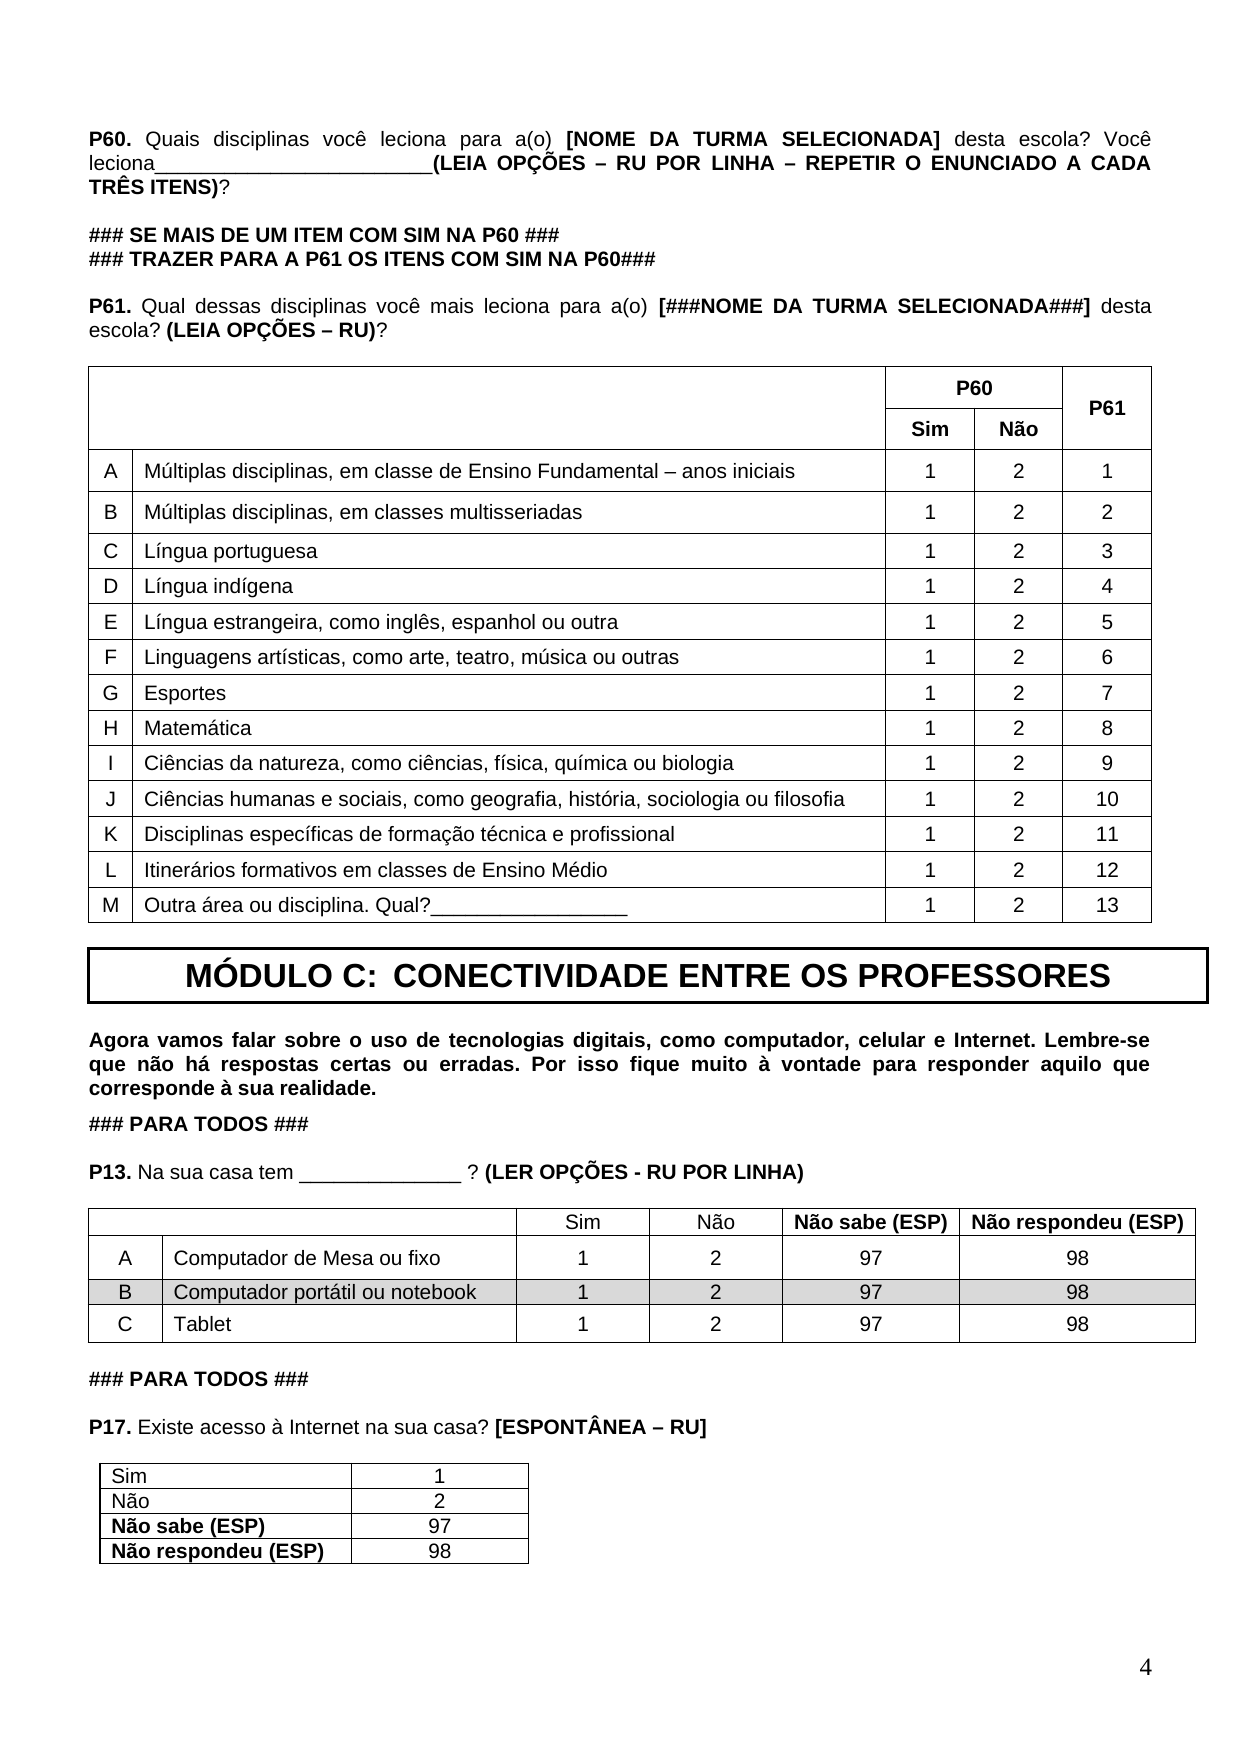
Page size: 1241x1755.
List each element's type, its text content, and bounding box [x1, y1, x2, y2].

table_cell 1 [886, 450, 974, 491]
table_cell G [89, 675, 132, 709]
table_cell Sim [886, 409, 974, 449]
table_cell 8 [1063, 711, 1151, 745]
table_header Sim [101, 1464, 351, 1488]
table_cell Linguagens artísticas, como arte, teatro, música ou outras [133, 640, 885, 674]
table_cell 3 [1063, 534, 1151, 568]
table_header [89, 1209, 516, 1235]
table_cell C [89, 534, 132, 568]
table_cell 2 [975, 675, 1062, 709]
table_cell Matemática [133, 711, 885, 745]
table_cell 5 [1063, 604, 1151, 639]
table_cell 10 [1063, 781, 1151, 816]
table_cell K [89, 817, 132, 851]
table_cell 1 [886, 817, 974, 851]
subtitle ### SE MAIS DE UM ITEM COM SIM NA P60 ### [89, 222, 1152, 246]
table_cell Múltiplas disciplinas, em classes multisseriadas [133, 492, 885, 532]
table_cell Língua estrangeira, como inglês, espanhol ou outra [133, 604, 885, 639]
subtitle P13. Na sua casa tem ______________ ? (LER OPÇÕES - RU POR LINHA) [89, 1159, 1152, 1183]
table_cell 2 [975, 492, 1062, 532]
table_cell M [89, 888, 132, 922]
subtitle Agora vamos falar sobre o uso de tecnologias digitais, como computador, celular e Internet. Lembre-se que não há respostas certas ou erradas. Por isso fique muito à vontade para responder aquilo que corresponde à sua realidade. [89, 1028, 1152, 1100]
table_cell Não sabe (ESP) [101, 1514, 351, 1538]
table_cell 2 [975, 569, 1062, 603]
table_cell 7 [1063, 675, 1151, 709]
table_cell 98 [960, 1305, 1195, 1342]
subtitle P61. Qual dessas disciplinas você mais leciona para a(o) [###NOME DA TURMA SELECIONADA###] desta escola? (LEIA OPÇÕES – RU)? [89, 294, 1152, 342]
table_cell 13 [1063, 888, 1151, 922]
table_cell 2 [975, 852, 1062, 887]
subtitle ### TRAZER PARA A P61 OS ITENS COM SIM NA P60### [89, 246, 1152, 270]
table_cell 2 [352, 1489, 528, 1513]
table_cell 1 [517, 1280, 649, 1304]
table_cell 1 [886, 781, 974, 816]
table_cell 1 [886, 640, 974, 674]
table_cell Itinerários formativos em classes de Ensino Médio [133, 852, 885, 887]
table_cell J [89, 781, 132, 816]
table_header Sim [517, 1209, 649, 1235]
table_cell Não respondeu (ESP) [101, 1539, 351, 1563]
table_header Não [650, 1209, 782, 1235]
table_cell A [89, 1236, 162, 1279]
table_cell 9 [1063, 746, 1151, 780]
table_cell 1 [886, 492, 974, 532]
table_cell Ciências humanas e sociais, como geografia, história, sociologia ou filosofia [133, 781, 885, 816]
table_cell B [89, 492, 132, 532]
table_cell A [89, 450, 132, 491]
table_cell 1 [1063, 450, 1151, 491]
table_cell 2 [650, 1236, 782, 1279]
table_cell Múltiplas disciplinas, em classe de Ensino Fundamental – anos iniciais [133, 450, 885, 491]
table_cell Computador de Mesa ou fixo [163, 1236, 516, 1279]
table_cell 2 [975, 746, 1062, 780]
table_header MÓDULO C: CONECTIVIDADE ENTRE OS PROFESSORES [90, 950, 1206, 1001]
table_cell 2 [975, 604, 1062, 639]
table_cell 2 [1063, 492, 1151, 532]
table_cell Não [101, 1489, 351, 1513]
table_header Não respondeu (ESP) [960, 1209, 1195, 1235]
table_cell Língua portuguesa [133, 534, 885, 568]
table_cell Esportes [133, 675, 885, 709]
table_cell Tablet [163, 1305, 516, 1342]
table_cell 2 [975, 888, 1062, 922]
table_cell F [89, 640, 132, 674]
table_cell I [89, 746, 132, 780]
table_cell 1 [886, 569, 974, 603]
table_cell Outra área ou disciplina. Qual?_________________ [133, 888, 885, 922]
table_cell E [89, 604, 132, 639]
table_header P60 [886, 367, 1062, 408]
table_cell 1 [517, 1305, 649, 1342]
table_cell H [89, 711, 132, 745]
table_cell 6 [1063, 640, 1151, 674]
table_header Não sabe (ESP) [783, 1209, 959, 1235]
table_cell B [89, 1280, 162, 1304]
table_cell 4 [1063, 569, 1151, 603]
table_cell 2 [975, 534, 1062, 568]
table_cell 2 [650, 1305, 782, 1342]
table_cell 1 [886, 746, 974, 780]
table_cell 2 [650, 1280, 782, 1304]
table_cell 97 [783, 1236, 959, 1279]
text ### PARA TODOS ### [89, 1367, 1152, 1391]
table_cell 1 [886, 604, 974, 639]
table_cell 1 [886, 888, 974, 922]
table_cell L [89, 852, 132, 887]
table_cell Língua indígena [133, 569, 885, 603]
table_cell Não [975, 409, 1062, 449]
table_cell Computador portátil ou notebook [163, 1280, 516, 1304]
subtitle P60. Quais disciplinas você leciona para a(o) [NOME DA TURMA SELECIONADA] desta escola? Você leciona________________________(LEIA OPÇÕES – RU POR LINHA – REPETIR O ENUNCIADO A CADA TRÊS ITENS)? [89, 127, 1152, 198]
table_cell 2 [975, 817, 1062, 851]
table_cell 1 [886, 852, 974, 887]
table_header 1 [352, 1464, 528, 1488]
text ### PARA TODOS ### [89, 1112, 1152, 1136]
table_cell 1 [886, 675, 974, 709]
table_cell 1 [886, 711, 974, 745]
table_cell 2 [975, 781, 1062, 816]
table_cell 97 [783, 1305, 959, 1342]
table_header P61 [1063, 367, 1151, 449]
table_cell C [89, 1305, 162, 1342]
table_cell 2 [975, 711, 1062, 745]
table_cell 1 [886, 534, 974, 568]
table_cell 1 [517, 1236, 649, 1279]
table_cell D [89, 569, 132, 603]
subtitle P17. Existe acesso à Internet na sua casa? [ESPONTÂNEA – RU] [89, 1415, 1152, 1439]
table_cell 97 [783, 1280, 959, 1304]
table_cell Ciências da natureza, como ciências, física, química ou biologia [133, 746, 885, 780]
table_cell 11 [1063, 817, 1151, 851]
table_cell 98 [960, 1236, 1195, 1279]
table_cell Disciplinas específicas de formação técnica e profissional [133, 817, 885, 851]
table_cell 2 [975, 450, 1062, 491]
table_cell 98 [960, 1280, 1195, 1304]
table_cell 97 [352, 1514, 528, 1538]
table_cell 98 [352, 1539, 528, 1563]
table_header [89, 367, 885, 449]
table_cell 12 [1063, 852, 1151, 887]
table_cell 2 [975, 640, 1062, 674]
